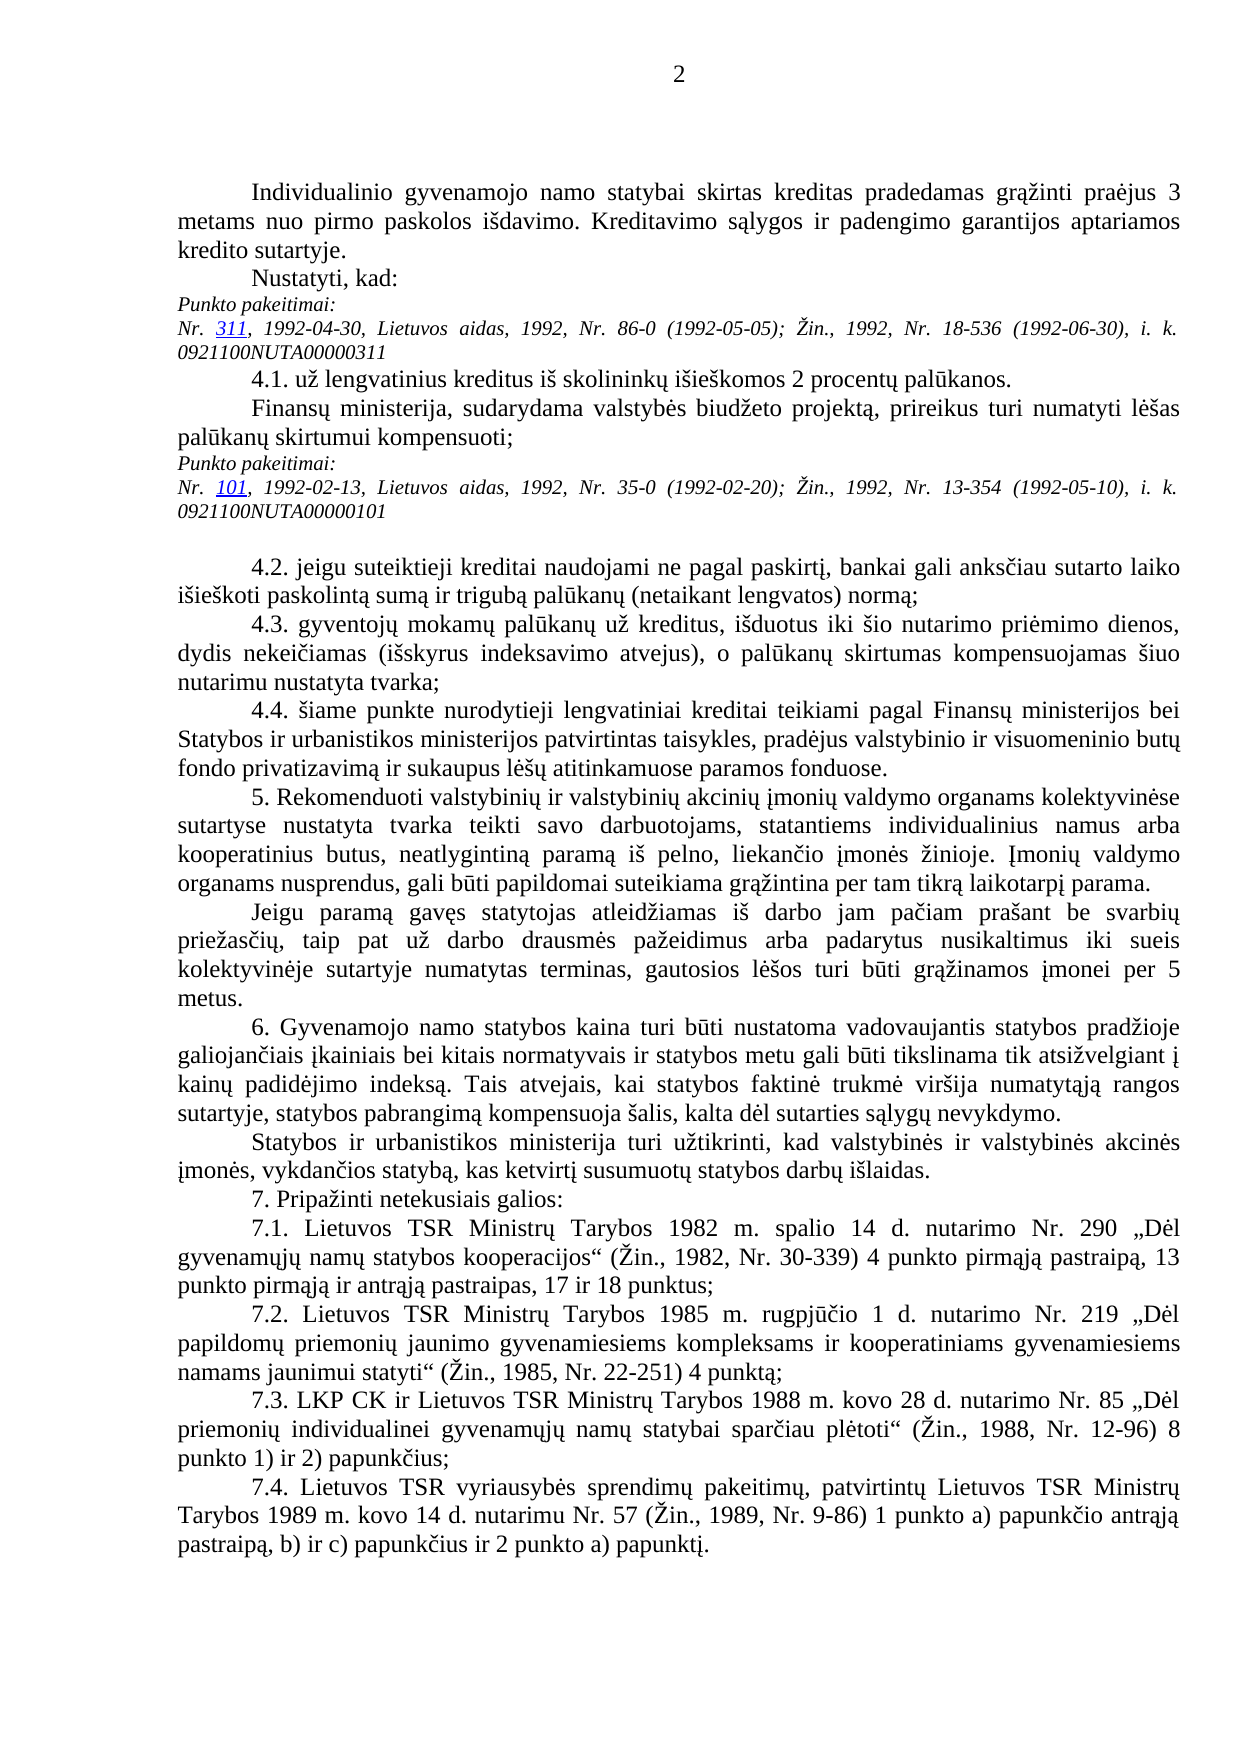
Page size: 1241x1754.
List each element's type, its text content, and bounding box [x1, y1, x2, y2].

text 7. Pripažinti netekusiais galios: [177, 1184, 1181, 1213]
text Punkto pakeitimai: [177, 451, 1181, 475]
text 4.1. už lengvatinius kreditus iš skolininkų išieškomos 2 procentų palūkanos. [177, 364, 1181, 393]
text 7.1. Lietuvos TSR Ministrų Tarybos 1982 m. spalio 14 d. nutarimo Nr. 290 „Dėl gyvenamųjų namų statybos kooperacijos“ (Žin., 1982, Nr. 30-339) 4 punkto pirmąją pastraipą, 13 punkto pirmąją ir antrąją pastraipas, 17 ir 18 punktus; [177, 1213, 1181, 1299]
text 7.2. Lietuvos TSR Ministrų Tarybos 1985 m. rugpjūčio 1 d. nutarimo Nr. 219 „Dėl papildomų priemonių jaunimo gyvenamiesiems kompleksams ir kooperatiniams gyvenamiesiems namams jaunimui statyti“ (Žin., 1985, Nr. 22-251) 4 punktą; [177, 1299, 1181, 1385]
text Nustatyti, kad: [177, 263, 1181, 292]
text 7.3. LKP CK ir Lietuvos TSR Ministrų Tarybos 1988 m. kovo 28 d. nutarimo Nr. 85 „Dėl priemonių individualinei gyvenamųjų namų statybai sparčiau plėtoti“ (Žin., 1988, Nr. 12-96) 8 punkto 1) ir 2) papunkčius; [177, 1385, 1181, 1472]
text Individualinio gyvenamojo namo statybai skirtas kreditas pradedamas grąžinti praėjus 3 metams nuo pirmo paskolos išdavimo. Kreditavimo sąlygos ir padengimo garantijos aptariamos kredito sutartyje. [177, 177, 1181, 263]
text Nr. 311, 1992-04-30, Lietuvos aidas, 1992, Nr. 86-0 (1992-05-05); Žin., 1992, Nr. 18-536 (1992-06-30), i. k. 0921100NUTA00000311 [177, 316, 1181, 364]
text Punkto pakeitimai: [177, 292, 1181, 316]
text 5. Rekomenduoti valstybinių ir valstybinių akcinių įmonių valdymo organams kolektyvinėse sutartyse nustatyta tvarka teikti savo darbuotojams, statantiems individualinius namus arba kooperatinius butus, neatlygintiną paramą iš pelno, liekančio įmonės žinioje. Įmonių valdymo organams nusprendus, gali būti papildomai suteikiama grąžintina per tam tikrą laikotarpį parama. [177, 782, 1181, 897]
text Jeigu paramą gavęs statytojas atleidžiamas iš darbo jam pačiam prašant be svarbių priežasčių, taip pat už darbo drausmės pažeidimus arba padarytus nusikaltimus iki sueis kolektyvinėje sutartyje numatytas terminas, gautosios lėšos turi būti grąžinamos įmonei per 5 metus. [177, 897, 1181, 1012]
text 4.4. šiame punkte nurodytieji lengvatiniai kreditai teikiami pagal Finansų ministerijos bei Statybos ir urbanistikos ministerijos patvirtintas taisykles, pradėjus valstybinio ir visuomeninio butų fondo privatizavimą ir sukaupus lėšų atitinkamuose paramos fonduose. [177, 695, 1181, 782]
text Statybos ir urbanistikos ministerija turi užtikrinti, kad valstybinės ir valstybinės akcinės įmonės, vykdančios statybą, kas ketvirtį susumuotų statybos darbų išlaidas. [177, 1127, 1181, 1184]
text 4.3. gyventojų mokamų palūkanų už kreditus, išduotus iki šio nutarimo priėmimo dienos, dydis nekeičiamas (išskyrus indeksavimo atvejus), o palūkanų skirtumas kompensuojamas šiuo nutarimu nustatyta tvarka; [177, 609, 1181, 695]
text Finansų ministerija, sudarydama valstybės biudžeto projektą, prireikus turi numatyti lėšas palūkanų skirtumui kompensuoti; [177, 393, 1181, 451]
text Nr. 101, 1992-02-13, Lietuvos aidas, 1992, Nr. 35-0 (1992-02-20); Žin., 1992, Nr. 13-354 (1992-05-10), i. k. 0921100NUTA00000101 [177, 475, 1181, 523]
text 6. Gyvenamojo namo statybos kaina turi būti nustatoma vadovaujantis statybos pradžioje galiojančiais įkainiais bei kitais normatyvais ir statybos metu gali būti tikslinama tik atsižvelgiant į kainų padidėjimo indeksą. Tais atvejais, kai statybos faktinė trukmė viršija numatytąją rangos sutartyje, statybos pabrangimą kompensuoja šalis, kalta dėl sutarties sąlygų nevykdymo. [177, 1012, 1181, 1127]
text 7.4. Lietuvos TSR vyriausybės sprendimų pakeitimų, patvirtintų Lietuvos TSR Ministrų Tarybos 1989 m. kovo 14 d. nutarimu Nr. 57 (Žin., 1989, Nr. 9-86) 1 punkto a) papunkčio antrąją pastraipą, b) ir c) papunkčius ir 2 punkto a) papunktį. [177, 1472, 1181, 1558]
text 4.2. jeigu suteiktieji kreditai naudojami ne pagal paskirtį, bankai gali anksčiau sutarto laiko išieškoti paskolintą sumą ir trigubą palūkanų (netaikant lengvatos) normą; [177, 552, 1181, 609]
